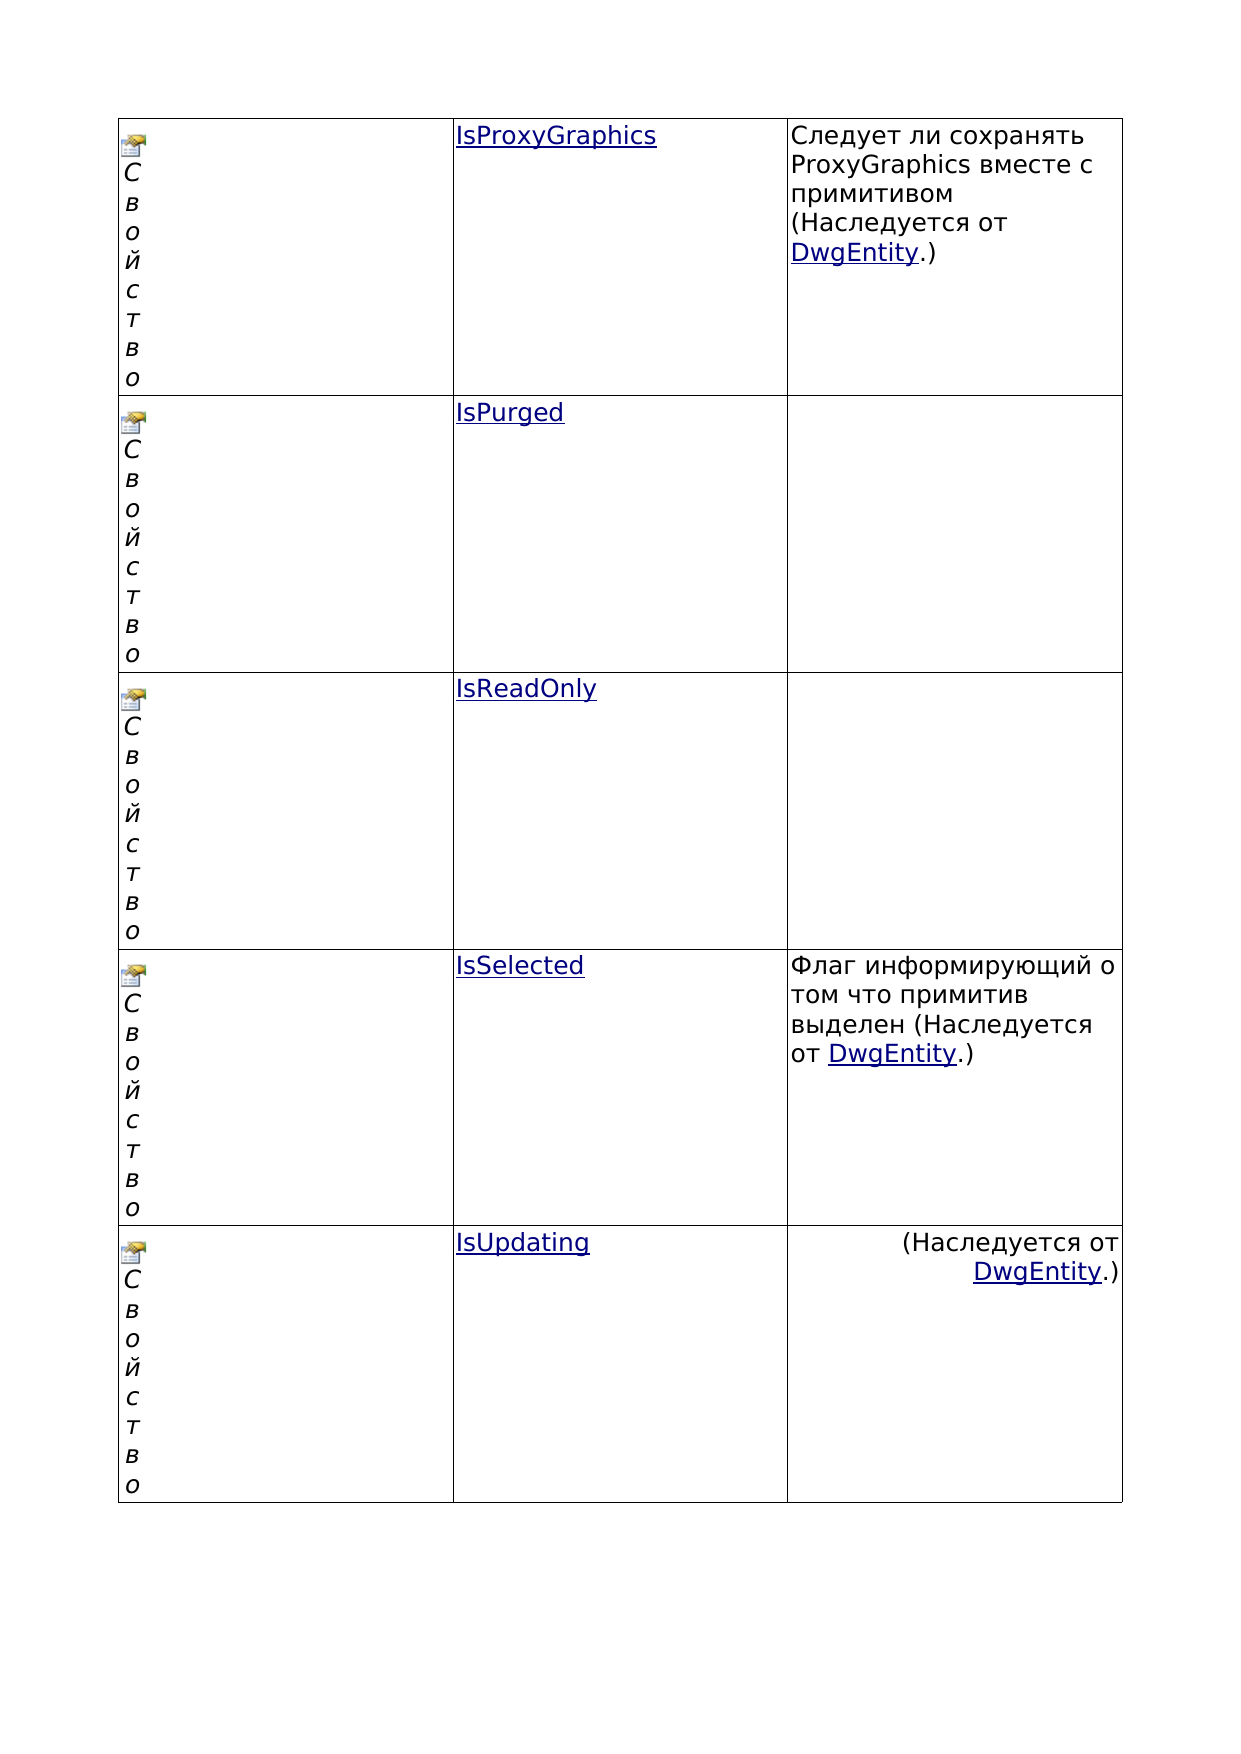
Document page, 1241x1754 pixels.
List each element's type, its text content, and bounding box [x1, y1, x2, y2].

table_cell [788, 673, 1122, 948]
picture [121, 410, 147, 436]
picture [121, 963, 147, 989]
table_cell [119, 950, 453, 1225]
table_cell [119, 119, 453, 395]
table_cell IsProxyGraphics [454, 119, 787, 395]
picture [121, 133, 147, 159]
table_cell IsUpdating [454, 1226, 787, 1502]
table_cell IsReadOnly [454, 673, 787, 948]
table_cell IsSelected [454, 950, 787, 1225]
table_cell [119, 396, 453, 672]
picture [121, 687, 147, 713]
table_cell (Наследуется от DwgEntity.) [788, 1226, 1122, 1502]
picture [121, 1240, 147, 1266]
table_cell [119, 673, 453, 948]
table_cell [788, 396, 1122, 672]
table_cell [119, 1226, 453, 1502]
table_cell IsPurged [454, 396, 787, 672]
table_cell Флаг информирующий о том что примитив выделен (Наследуется от DwgEntity.) [788, 950, 1122, 1225]
table_cell Следует ли сохранять ProxyGraphics вместе с примитивом (Наследуется от DwgEntity.) [788, 119, 1122, 395]
